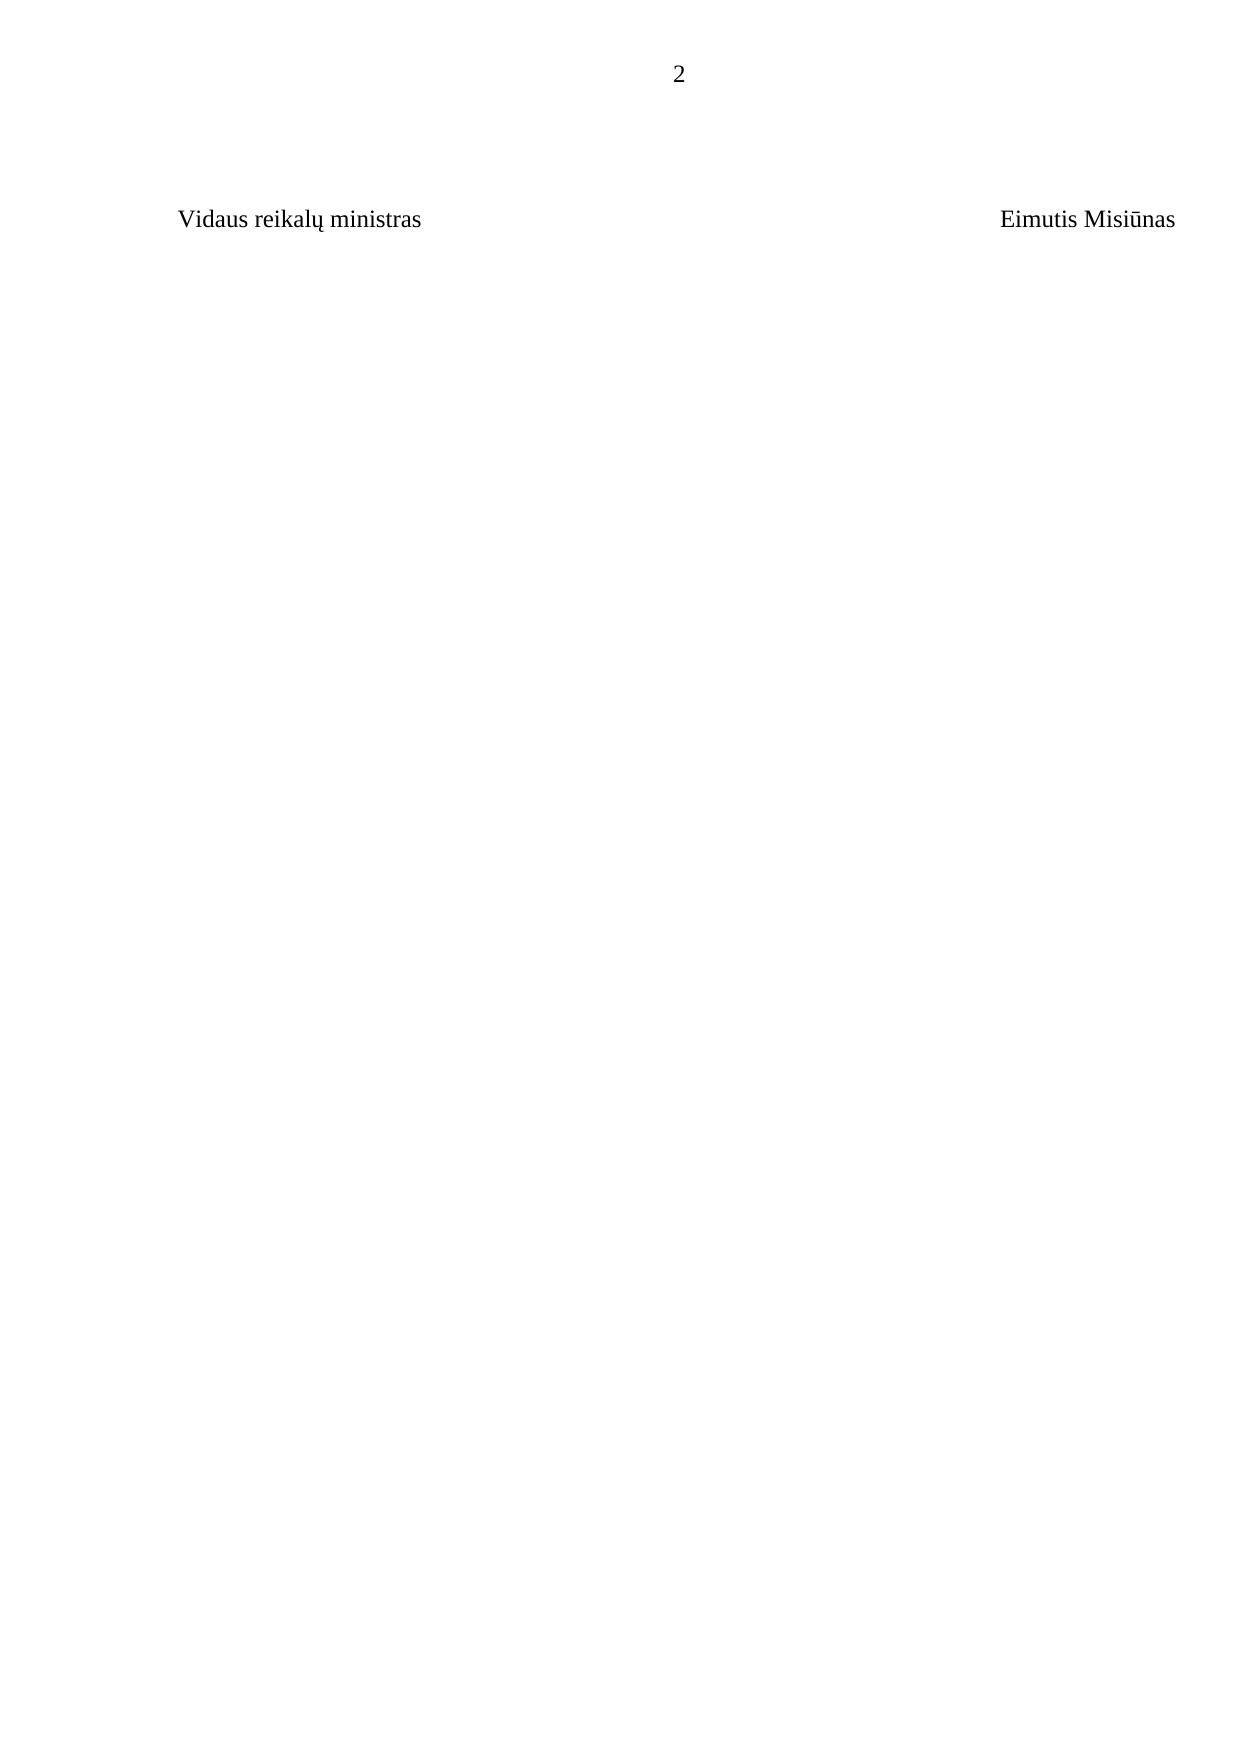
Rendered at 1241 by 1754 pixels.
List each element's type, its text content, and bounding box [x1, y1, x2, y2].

text Vidaus reikalų ministras Eimutis Misiūnas [177, 204, 1181, 233]
